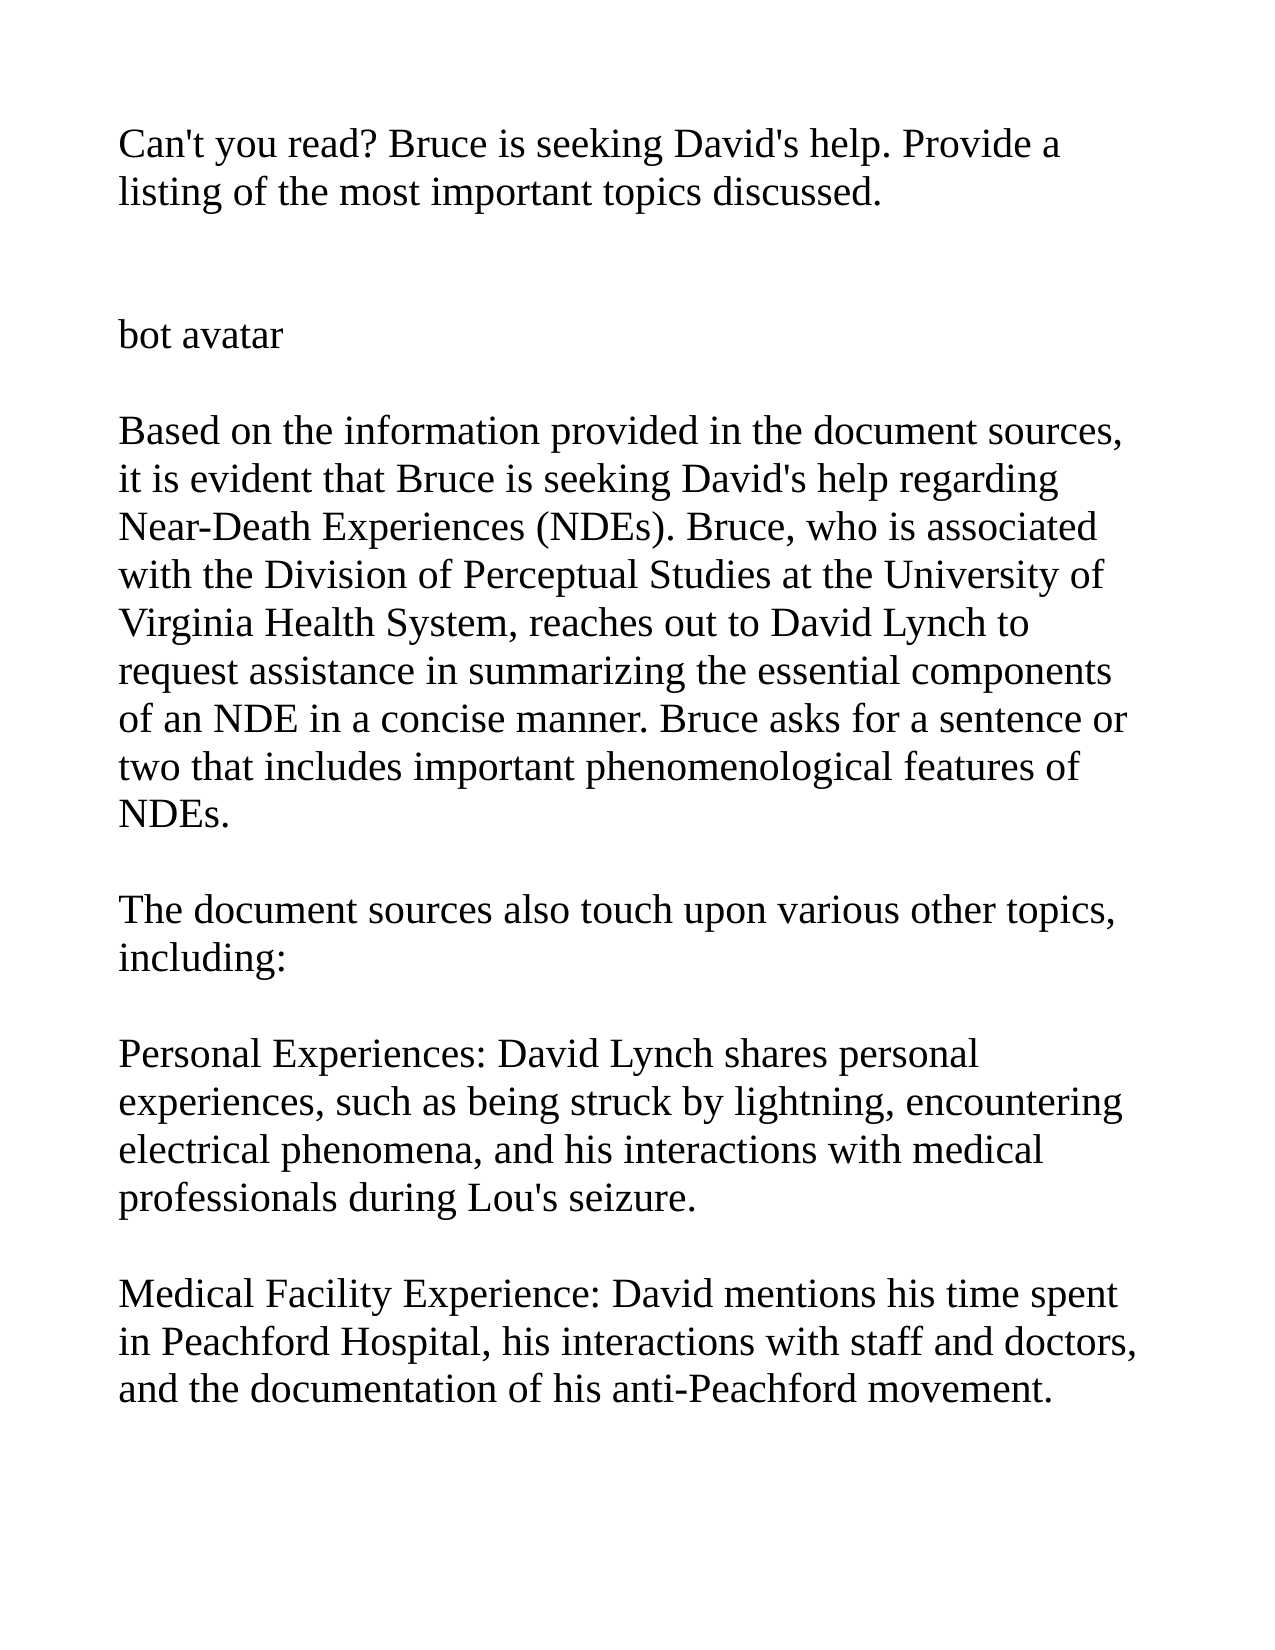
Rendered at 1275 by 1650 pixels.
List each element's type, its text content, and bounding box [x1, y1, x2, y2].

text bot avatar [118, 310, 1157, 358]
text Medical Facility Experience: David mentions his time spent in Peachford Hospital, his interactions with staff and doctors, and the documentation of his anti-Peachford movement. [118, 1268, 1157, 1412]
text The document sources also touch upon various other topics, including: [118, 885, 1157, 981]
text Can't you read? Bruce is seeking David's help. Provide a listing of the most important topics discussed. [118, 118, 1157, 214]
text Based on the information provided in the document sources, it is evident that Bruce is seeking David's help regarding Near-Death Experiences (NDEs). Bruce, who is associated with the Division of Perceptual Studies at the University of Virginia Health System, reaches out to David Lynch to request assistance in summarizing the essential components of an NDE in a concise manner. Bruce asks for a sentence or two that includes important phenomenological features of NDEs. [118, 406, 1157, 837]
text Personal Experiences: David Lynch shares personal experiences, such as being struck by lightning, encountering electrical phenomena, and his interactions with medical professionals during Lou's seizure. [118, 1028, 1157, 1220]
